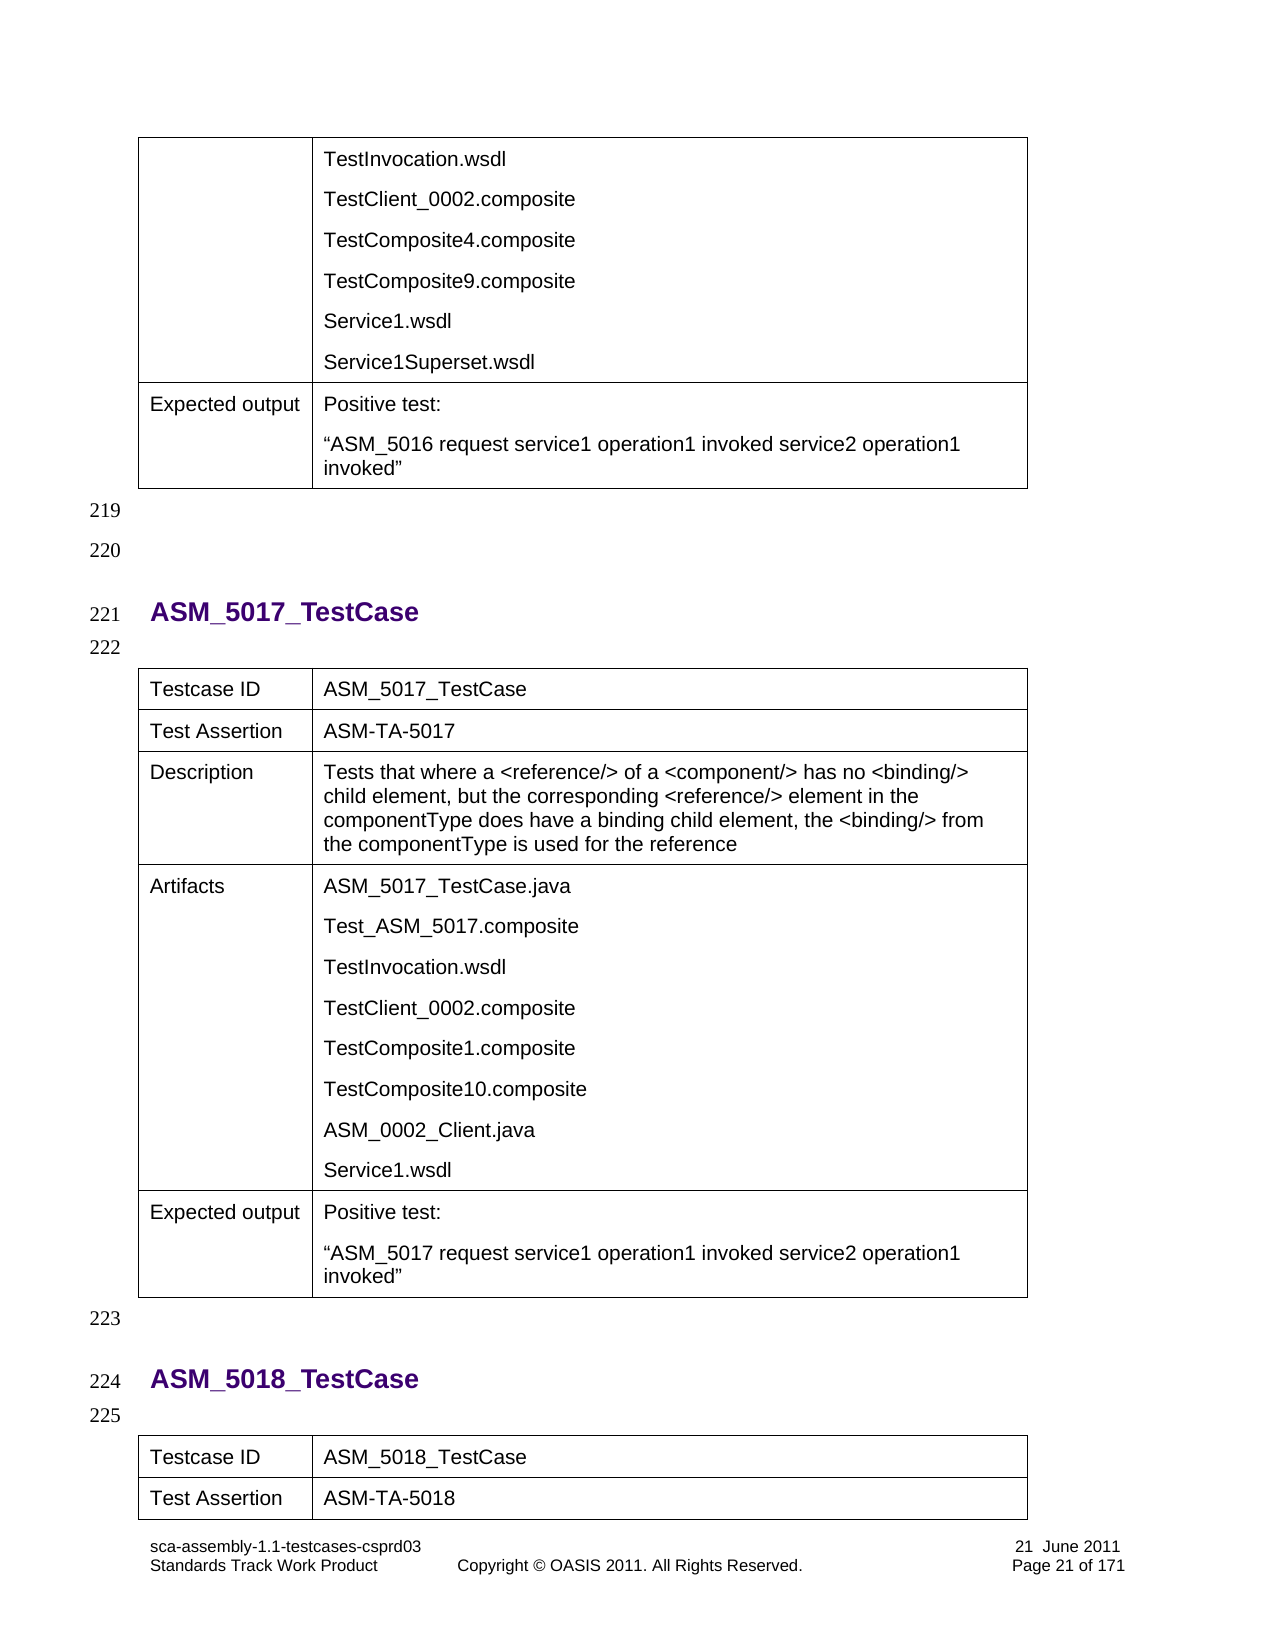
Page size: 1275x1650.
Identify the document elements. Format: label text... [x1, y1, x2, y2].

table_cell Positive test: “ASM_5017 request service1 operation1 invoked service2 operation1 invoked” [313, 1191, 1027, 1297]
subtitle ASM_5017_TestCase [150, 596, 1125, 627]
subtitle ASM_5018_TestCase [150, 1363, 1125, 1394]
table_cell Test Assertion [139, 1478, 312, 1518]
table_cell [139, 138, 312, 382]
table_cell Artifacts [139, 865, 312, 1190]
table_cell ASM_5017_TestCase.java Test_ASM_5017.composite TestInvocation.wsdl TestClient_0002.composite TestComposite1.composite TestComposite10.composite ASM_0002_Client.java Service1.wsdl [313, 865, 1027, 1190]
table_cell Description [139, 752, 312, 864]
table_cell ASM-TA-5017 [313, 710, 1027, 751]
table_header Testcase ID [139, 1436, 312, 1477]
table_cell Expected output [139, 1191, 312, 1297]
table_header ASM_5018_TestCase [313, 1436, 1027, 1477]
table_header ASM_5017_TestCase [313, 669, 1027, 709]
table_cell Tests that where a <reference/> of a <component/> has no <binding/> child element, but the corresponding <reference/> element in the componentType does have a binding child element, the <binding/> from the componentType is used for the reference [313, 752, 1027, 864]
table_cell TestInvocation.wsdl TestClient_0002.composite TestComposite4.composite TestComposite9.composite Service1.wsdl Service1Superset.wsdl [313, 138, 1027, 382]
table_header Testcase ID [139, 669, 312, 709]
table_cell Expected output [139, 383, 312, 488]
table_cell ASM-TA-5018 [313, 1478, 1027, 1518]
table_cell Test Assertion [139, 710, 312, 751]
table_cell Positive test: “ASM_5016 request service1 operation1 invoked service2 operation1 invoked” [313, 383, 1027, 488]
